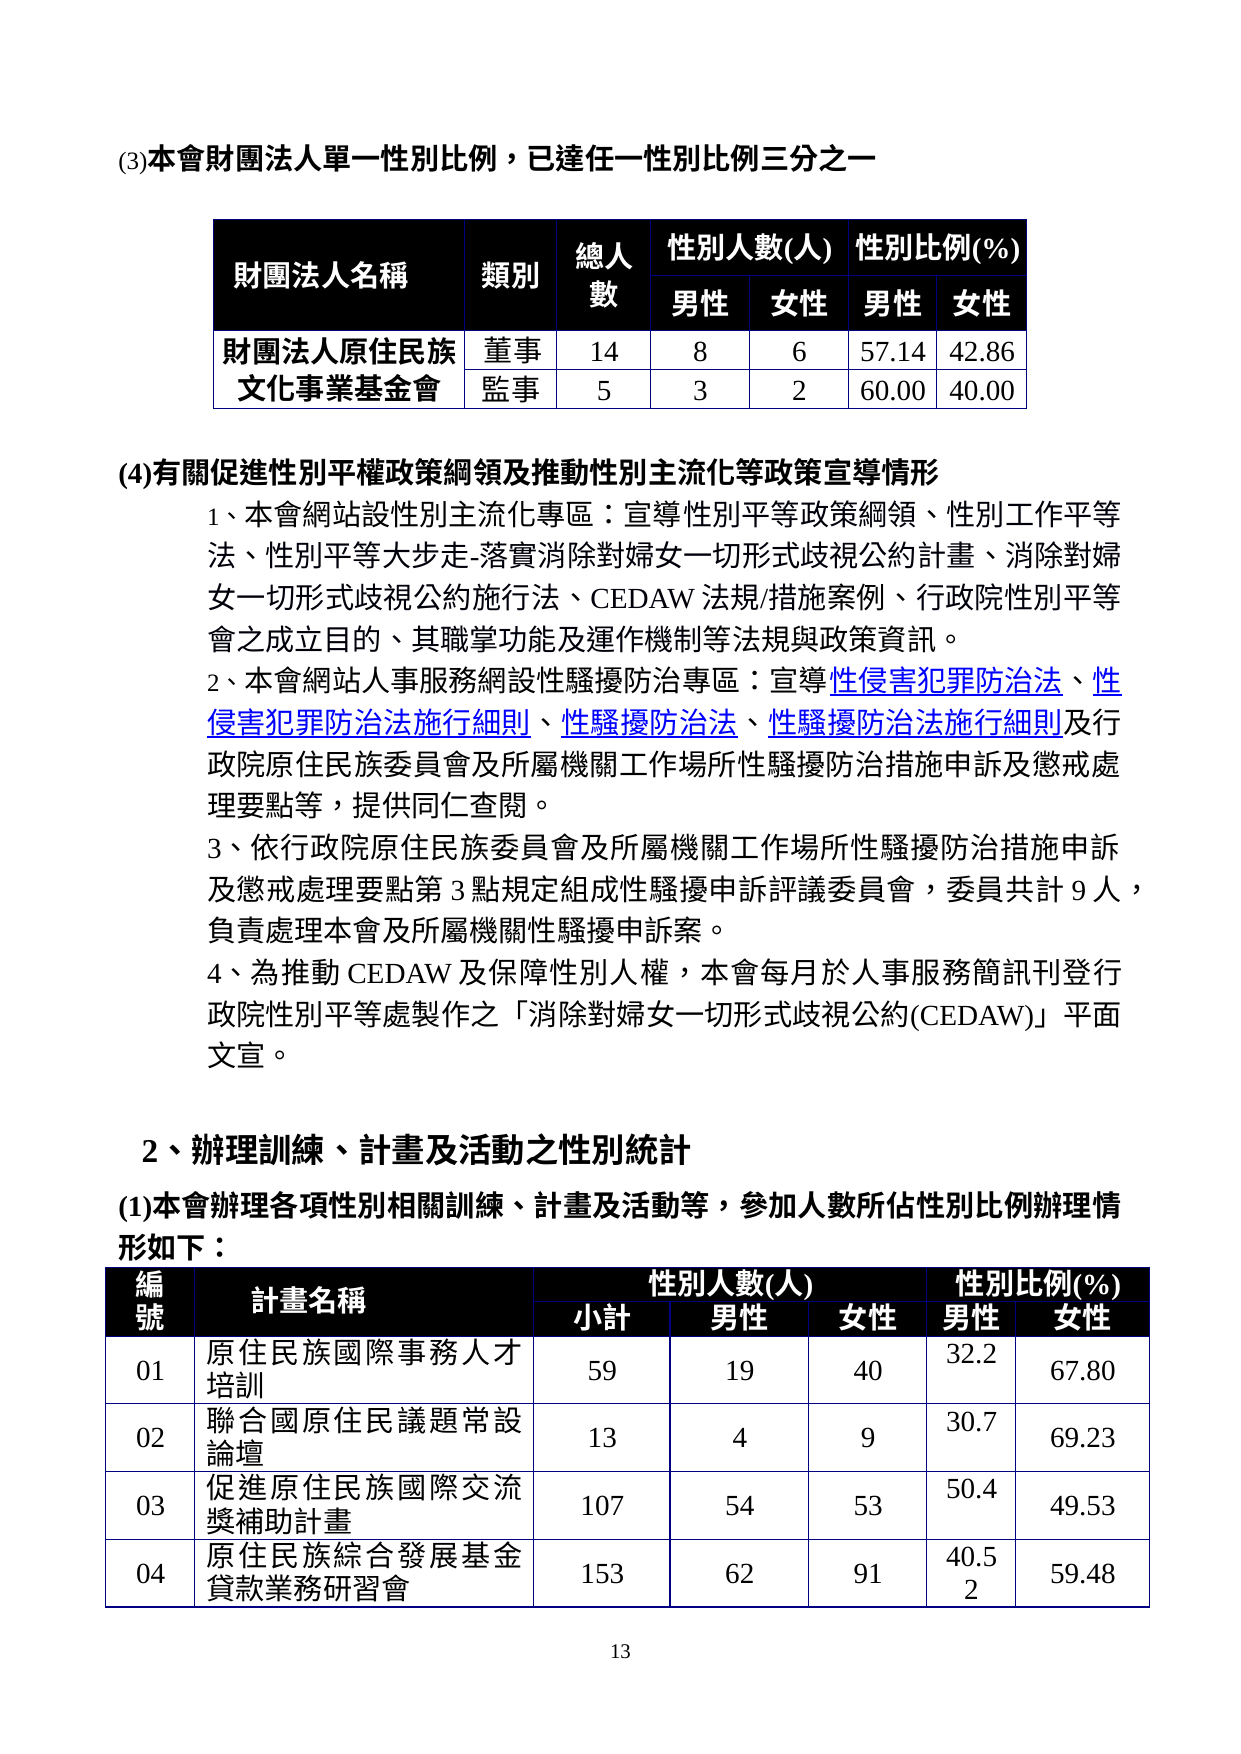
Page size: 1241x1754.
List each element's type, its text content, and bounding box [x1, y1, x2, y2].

list 本會網站人事服務網設性騷擾防治專區：宣導性侵害犯罪防治法、性侵害犯罪防治法施行細則、性騷擾防治法、性騷擾防治法施行細則及行政院原住民族委員會及所屬機關工作場所性騷擾防治措施申訴及懲戒處理要點等，提供同仁查閱。 [207, 658, 1122, 825]
table_header 性別比例(%) [849, 220, 1026, 275]
table_cell 促進原住民族國際交流獎補助計畫 [195, 1472, 533, 1539]
table_cell 69.23 [1016, 1404, 1149, 1471]
table_cell 04 [106, 1540, 194, 1606]
table_header 14 [557, 331, 650, 369]
table_cell 60.00 [849, 370, 936, 407]
table_header 6 [750, 331, 848, 369]
table_cell 4 [671, 1404, 808, 1471]
table_cell 女性 [1016, 1302, 1149, 1336]
table_cell 小計 [534, 1302, 669, 1336]
table_header 董事 [465, 331, 556, 369]
table_cell 原住民族國際事務人才培訓 [195, 1337, 533, 1403]
table_cell 女性 [750, 276, 848, 330]
table_cell 107 [534, 1472, 669, 1539]
table_header 42.86 [937, 331, 1026, 369]
table_cell 54 [671, 1472, 808, 1539]
table_cell 03 [106, 1472, 194, 1539]
table_cell 59.48 [1016, 1540, 1149, 1606]
table_cell 30.77 [927, 1404, 1015, 1471]
table_cell 53 [809, 1472, 926, 1539]
table_cell 原住民族綜合發展基金貸款業務研習會 [195, 1540, 533, 1606]
table_cell 5 [557, 370, 650, 407]
table_header 57.14 [849, 331, 936, 369]
table_header 總人數 [557, 220, 650, 330]
table_cell 50.47 [927, 1472, 1015, 1539]
table_header 財團法人名稱 [214, 220, 464, 330]
table_cell 聯合國原住民議題常設論壇 [195, 1404, 533, 1471]
table_cell 19 [671, 1337, 808, 1403]
list 辦理訓練、計畫及活動之性別統計 [141, 1129, 1122, 1171]
table_cell 男性 [651, 276, 749, 330]
table_header 計畫名稱 [195, 1268, 533, 1336]
table_cell 62 [671, 1540, 808, 1606]
list 本會網站設性別主流化專區：宣導性別平等政策綱領、性別工作平等法、性別平等大步走-落實消除對婦女一切形式歧視公約計畫、消除對婦女一切形式歧視公約施行法、CEDAW法規/措施案例、行政院性別平等會之成立目的、其職掌功能及運作機制等法規與政策資訊。 [207, 492, 1122, 658]
list 有關促進性別平權政策綱領及推動性別主流化等政策宣導情形 [118, 450, 1122, 492]
table_header 8 [651, 331, 749, 369]
table_cell 67.80 [1016, 1337, 1149, 1403]
table_cell 153 [534, 1540, 669, 1606]
table_header 性別比例(%) [927, 1268, 1149, 1301]
list 本會財團法人單一性別比例，已達任一性別比例三分之一 [118, 136, 1122, 177]
table_cell 監事 [465, 370, 556, 407]
table_cell 女性 [809, 1302, 926, 1336]
table_cell 91 [809, 1540, 926, 1606]
table_cell 01 [106, 1337, 194, 1403]
table_cell 40.52 [927, 1540, 1015, 1606]
table_header 編號 [106, 1268, 194, 1336]
table_cell 9 [809, 1404, 926, 1471]
table_cell 40 [809, 1337, 926, 1403]
table_cell 男性 [927, 1302, 1015, 1336]
table_cell 13 [534, 1404, 669, 1471]
table_cell 男性 [671, 1302, 808, 1336]
list 本會辦理各項性別相關訓練、計畫及活動等，參加人數所佔性別比例辦理情形如下： [118, 1183, 1122, 1267]
table_header 性別人數(人) [651, 220, 848, 275]
list 依行政院原住民族委員會及所屬機關工作場所性騷擾防治措施申訴及懲戒處理要點第3點規定組成性騷擾申訴評議委員會，委員共計9人，負責處理本會及所屬機關性騷擾申訴案。 [207, 825, 1122, 950]
table_cell 女性 [937, 276, 1026, 330]
table_header 類別 [465, 220, 556, 330]
list 為推動CEDAW及保障性別人權，本會每月於人事服務簡訊刊登行政院性別平等處製作之「消除對婦女一切形式歧視公約(CEDAW)」平面文宣。 [207, 950, 1122, 1075]
table_cell 32.20 [927, 1337, 1015, 1403]
table_cell 02 [106, 1404, 194, 1471]
table_cell 49.53 [1016, 1472, 1149, 1539]
table_cell 2 [750, 370, 848, 407]
table_cell 40.00 [937, 370, 1026, 407]
table_cell 財團法人原住民族文化事業基金會 [214, 331, 464, 407]
table_cell 3 [651, 370, 749, 407]
table_cell 男性 [849, 276, 936, 330]
table_cell 59 [534, 1337, 669, 1403]
table_header 性別人數(人) [534, 1268, 926, 1301]
